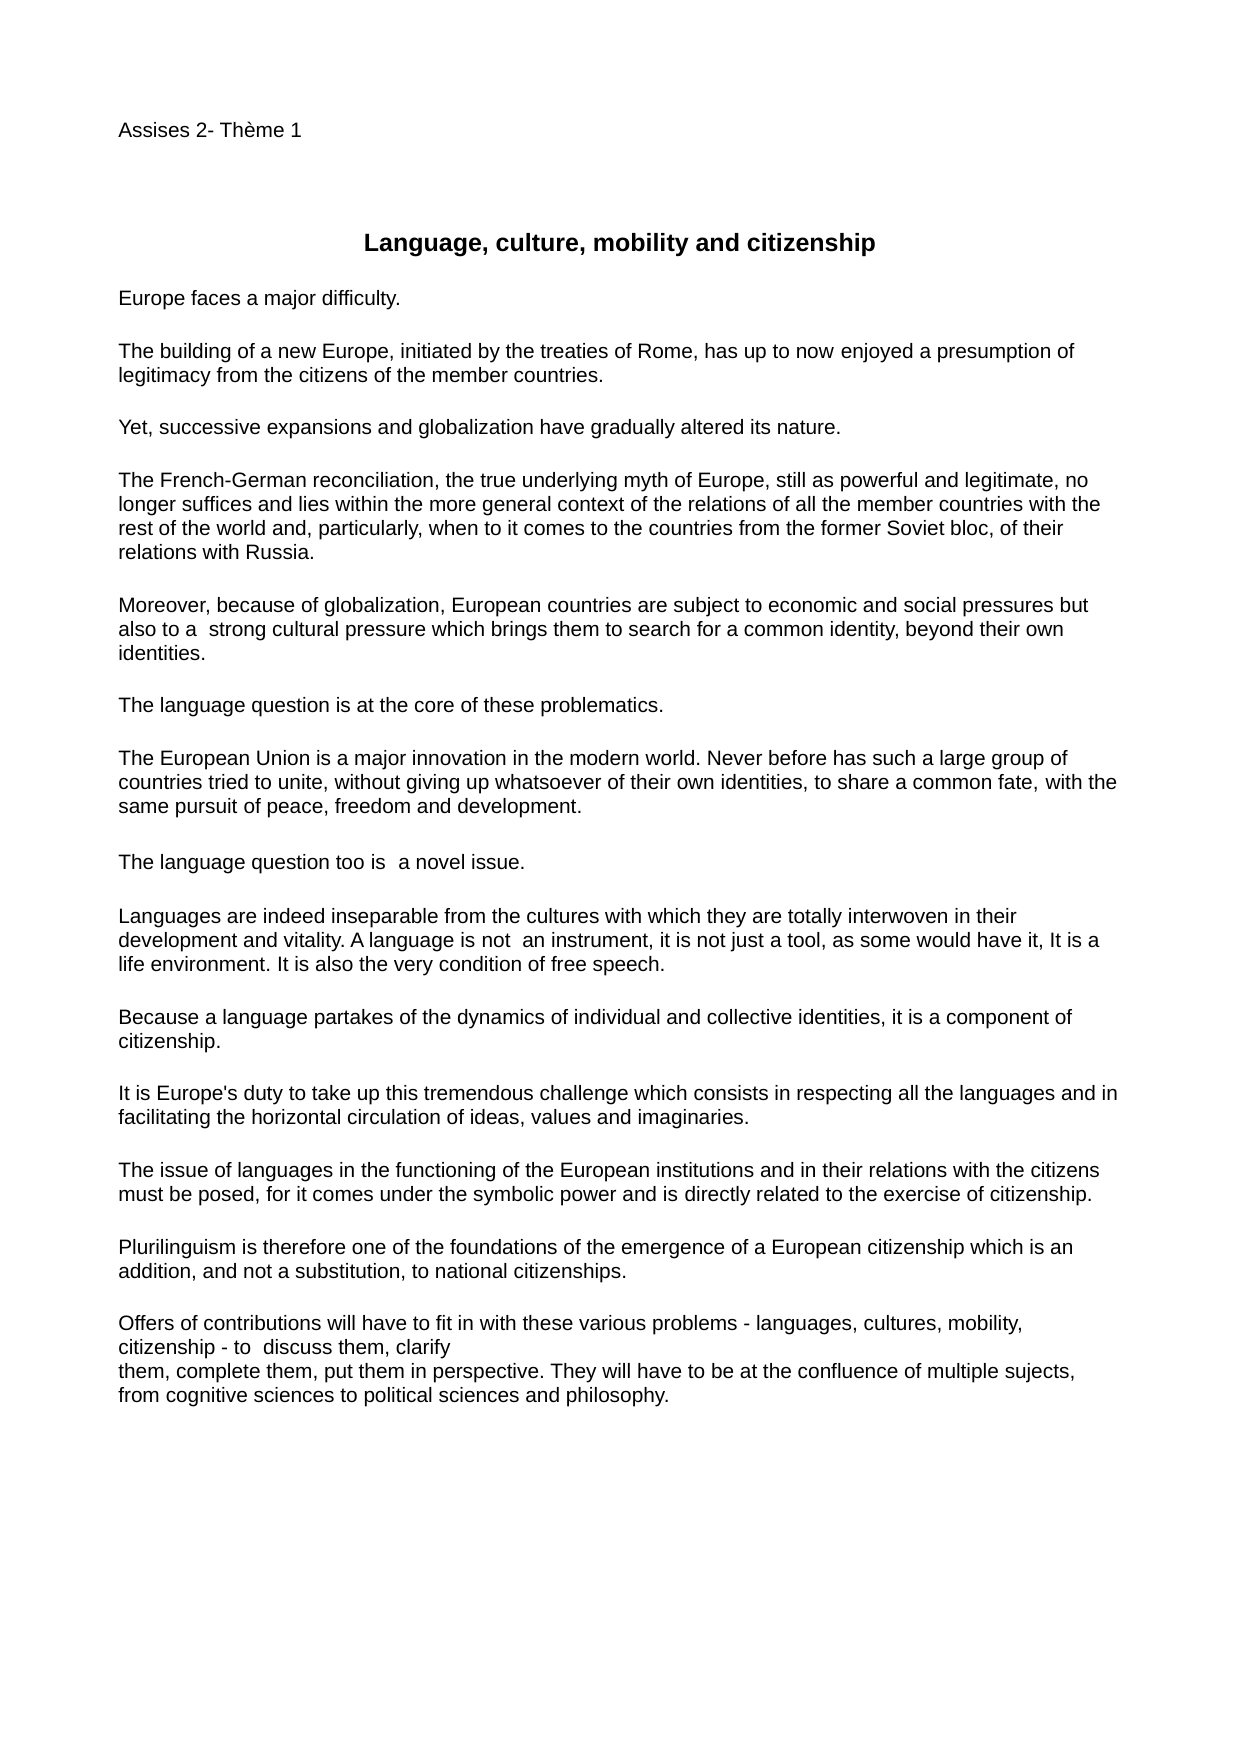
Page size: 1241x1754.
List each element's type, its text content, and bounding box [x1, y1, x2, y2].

text The language question is at the core of these problematics. [118, 693, 1122, 717]
text Yet, successive expansions and globalization have gradually altered its nature. [118, 415, 1122, 439]
text Moreover, because of globalization, European countries are subject to economic and social pressures but also to a strong cultural pressure which brings them to search for a common identity, beyond their own identities. [118, 592, 1122, 664]
text Languages are indeed inseparable from the cultures with which they are totally interwoven in their development and vitality. A language is not an instrument, it is not just a tool, as some would have it, It is a life environment. It is also the very condition of free speech. [118, 904, 1122, 976]
text The European Union is a major innovation in the modern world. Never before has such a large group of countries tried to unite, without giving up whatsoever of their own identities, to share a common fate, with the same pursuit of peace, freedom and development. [118, 746, 1122, 818]
text Europe faces a major difficulty. [118, 286, 1122, 310]
text them, complete them, put them in perspective. They will have to be at the confluence of multiple sujects, from cognitive sciences to political sciences and philosophy. [118, 1359, 1122, 1407]
text Offers of contributions will have to fit in with these various problems - languages, cultures, mobility, citizenship - to discuss them, clarify [118, 1311, 1122, 1359]
text Because a language partakes of the dynamics of individual and collective identities, it is a component of citizenship. [118, 1004, 1122, 1052]
text The building of a new Europe, initiated by the treaties of Rome, has up to now enjoyed a presumption of legitimacy from the citizens of the member countries. [118, 338, 1122, 386]
text Plurilinguism is therefore one of the foundations of the emergence of a European citizenship which is an addition, and not a substitution, to national citizenships. [118, 1234, 1122, 1282]
text It is Europe's duty to take up this tremendous challenge which consists in respecting all the languages and in facilitating the horizontal circulation of ideas, values and imaginaries. [118, 1081, 1122, 1129]
text The language question too is a novel issue. [118, 846, 1122, 875]
text The French-German reconciliation, the true underlying myth of Europe, still as powerful and legitimate, no longer suffices and lies within the more general context of the relations of all the member countries with the rest of the world and, particularly, when to it comes to the countries from the former Soviet bloc, of their relations with Russia. [118, 468, 1122, 564]
text Assises 2- Thème 1 [118, 118, 1122, 142]
text The issue of languages in the functioning of the European institutions and in their relations with the citizens must be posed, for it comes under the symbolic power and is directly related to the exercise of citizenship. [118, 1158, 1122, 1206]
text Language, culture, mobility and citizenship [118, 228, 1122, 257]
